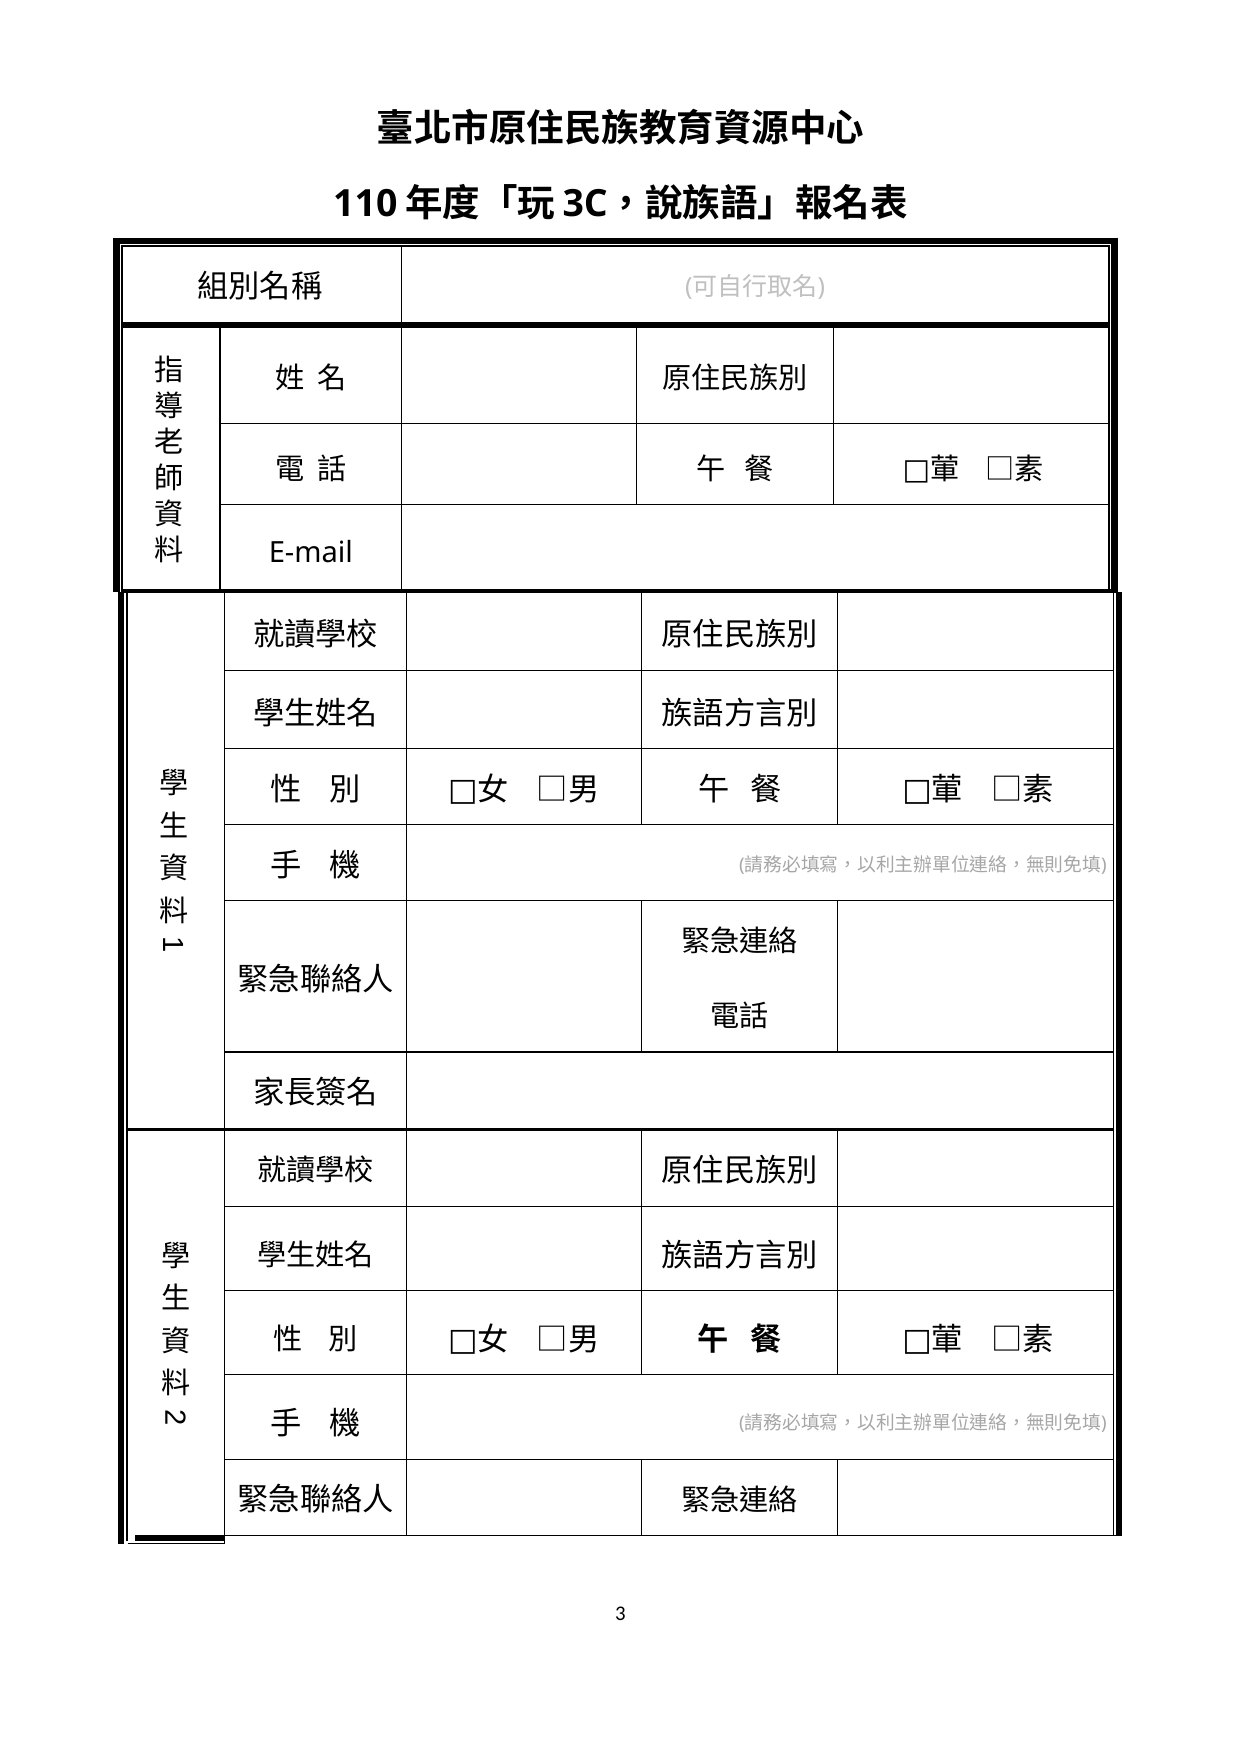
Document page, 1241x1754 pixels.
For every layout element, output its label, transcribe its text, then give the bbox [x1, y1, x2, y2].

table_cell [834, 328, 1108, 423]
table_cell 電 話 [221, 424, 401, 504]
table_cell 緊急聯絡人 [225, 901, 406, 1051]
table_cell 姓 名 [221, 328, 401, 423]
text 110年度「玩3C，說族語」報名表 [118, 162, 1122, 237]
table_cell 緊急聯絡人 [225, 1460, 406, 1535]
table_cell 性 別 [225, 749, 406, 824]
table_cell 指 導 老 師 資 料 [123, 328, 219, 589]
table_cell [402, 505, 1108, 589]
table_header [407, 593, 641, 670]
table_cell □葷 □素 [834, 424, 1108, 504]
table_cell 手 機 [225, 825, 406, 900]
table_header [838, 593, 1113, 670]
table_cell □女 □男 [407, 1291, 641, 1374]
table_cell 午 餐 [642, 749, 837, 824]
table_cell (請務必填寫，以利主辦單位連絡，無則免填) [407, 1375, 1113, 1459]
table_cell 午 餐 [642, 1291, 837, 1374]
table_cell [402, 424, 636, 504]
table_cell [407, 1053, 1113, 1127]
table_cell 學 生 資 料 2 [128, 1131, 224, 1535]
table_cell (請務必填寫，以利主辦單位連絡，無則免填) [407, 825, 1113, 900]
table_cell [402, 328, 636, 423]
table_cell □葷 □素 [838, 749, 1113, 824]
table_cell 原住民族別 [642, 1131, 837, 1206]
table_cell 學生姓名 [225, 671, 406, 748]
table_header (可自行取名) [402, 247, 1108, 322]
table_cell □葷 □素 [838, 1291, 1113, 1374]
table_cell 手 機 [225, 1375, 406, 1459]
table_cell E-mail [221, 505, 401, 589]
table_cell 族語方言別 [642, 1207, 837, 1290]
table_cell 家長簽名 [225, 1053, 406, 1127]
table_cell [838, 671, 1113, 748]
table_cell 就讀學校 [225, 1131, 406, 1206]
table_header 就讀學校 [225, 593, 406, 670]
text 臺北市原住民族教育資源中心 [118, 87, 1122, 162]
table_cell [838, 1131, 1113, 1206]
table_cell [838, 901, 1113, 1051]
table_cell 性 別 [225, 1291, 406, 1374]
table_cell [407, 671, 641, 748]
table_cell 緊急連絡 [642, 1460, 837, 1535]
table_cell 午 餐 [637, 424, 833, 504]
table_cell [838, 1207, 1113, 1290]
table_cell 學生姓名 [225, 1207, 406, 1290]
table_cell [407, 901, 641, 1051]
table_header 原住民族別 [642, 593, 837, 670]
table_cell 原住民族別 [637, 328, 833, 423]
table_cell 族語方言別 [642, 671, 837, 748]
table_cell [407, 1207, 641, 1290]
table_header 組別名稱 [123, 247, 401, 322]
table_header 學 生 資 料 1 [128, 593, 224, 1127]
table_cell 緊急連絡 電話 [642, 901, 837, 1051]
table_cell [838, 1460, 1113, 1535]
table_cell [407, 1131, 641, 1206]
table_cell □女 □男 [407, 749, 641, 824]
table_cell [407, 1460, 641, 1535]
